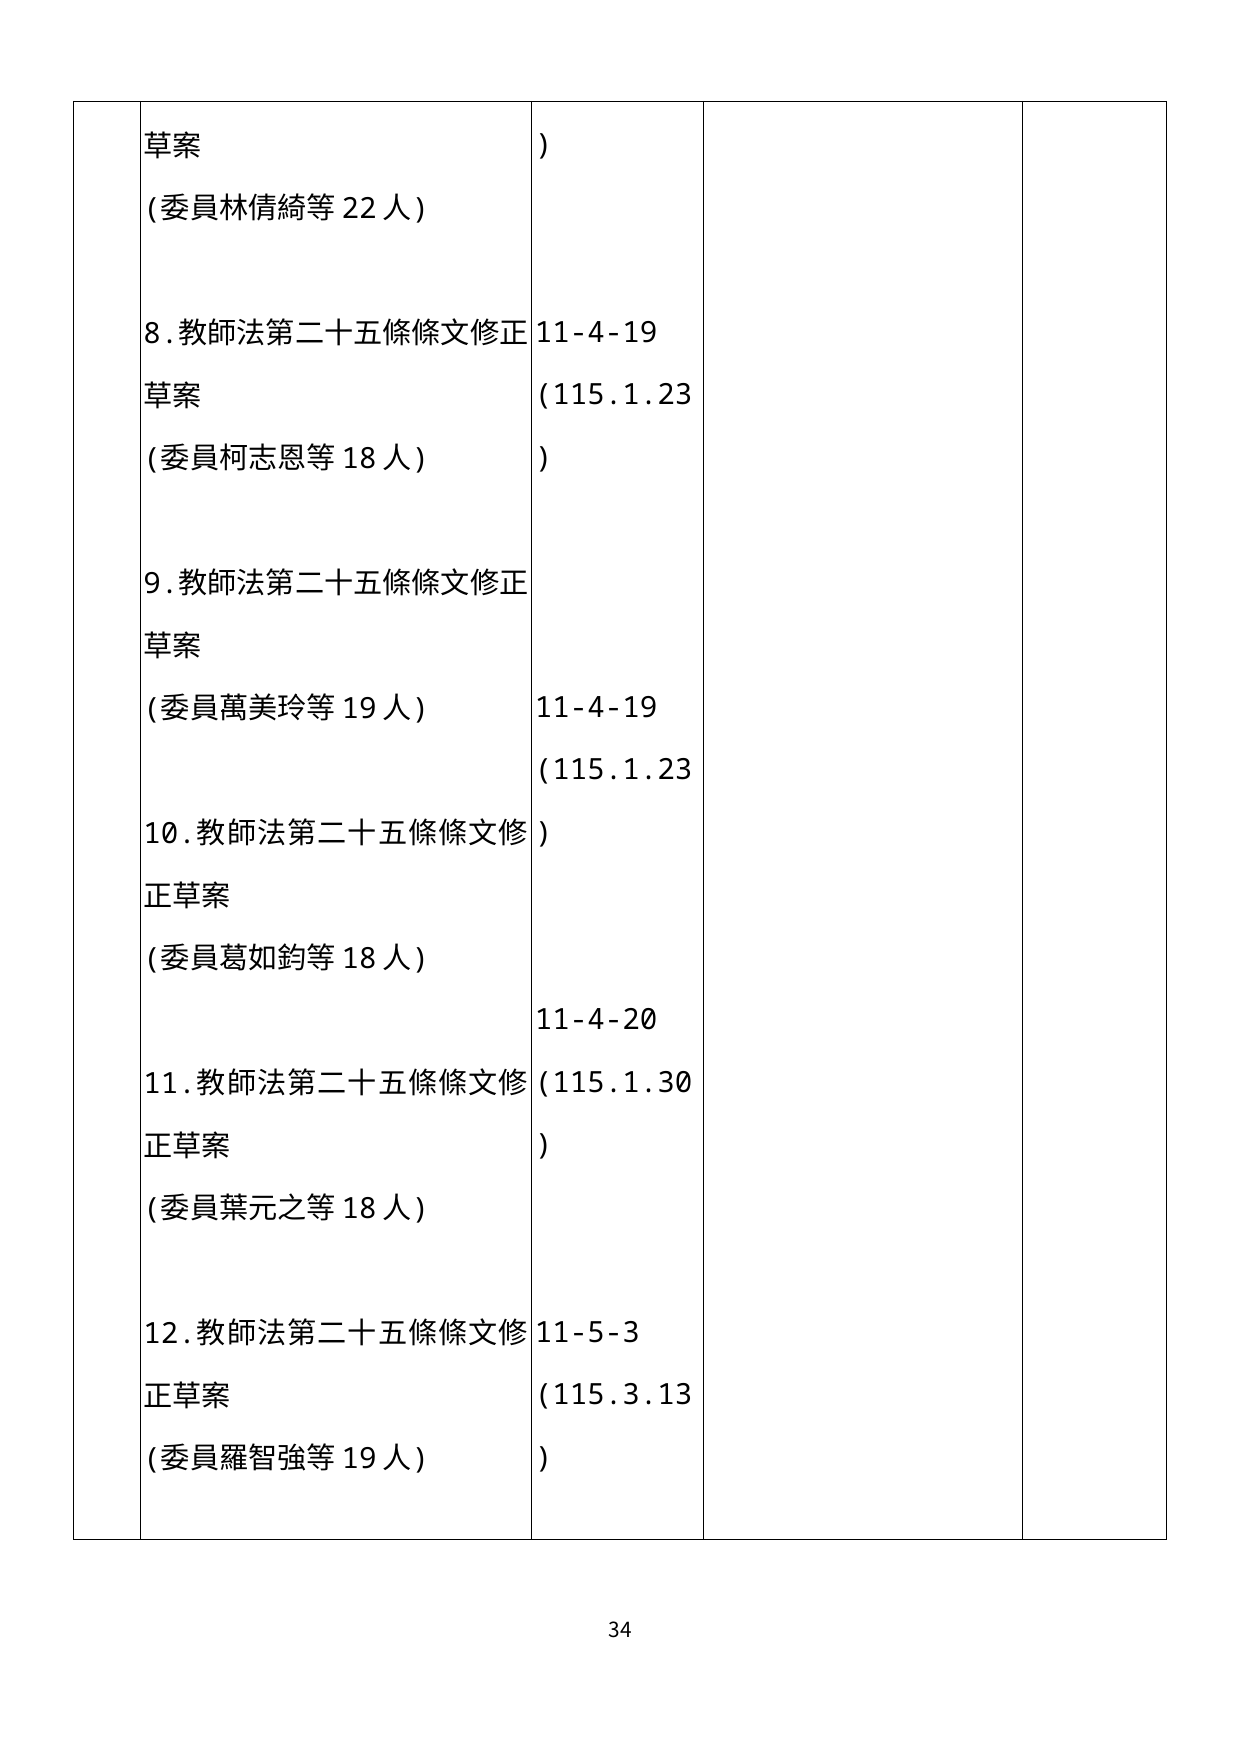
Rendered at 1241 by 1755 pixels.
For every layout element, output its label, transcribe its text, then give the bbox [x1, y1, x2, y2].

table_cell 草案 (委員林倩綺等22人) 8.教師法第二十五條條文修正草案 (委員柯志恩等18人) 9.教師法第二十五條條文修正草案 (委員萬美玲等19人) 10.教師法第二十五條條文修正草案 (委員葛如鈞等18人) 11.教師法第二十五條條文修正草案 (委員葉元之等18人) 12.教師法第二十五條條文修正草案 (委員羅智強等19人) [141, 102, 531, 1539]
table_cell ) 11-4-19 (115.1.23) 11-4-19 (115.1.23) 11-4-20 (115.1.30) 11-5-3 (115.3.13) [532, 102, 703, 1539]
table_cell [1023, 102, 1166, 1539]
table_cell [74, 102, 140, 1539]
table_cell [704, 102, 1022, 1539]
